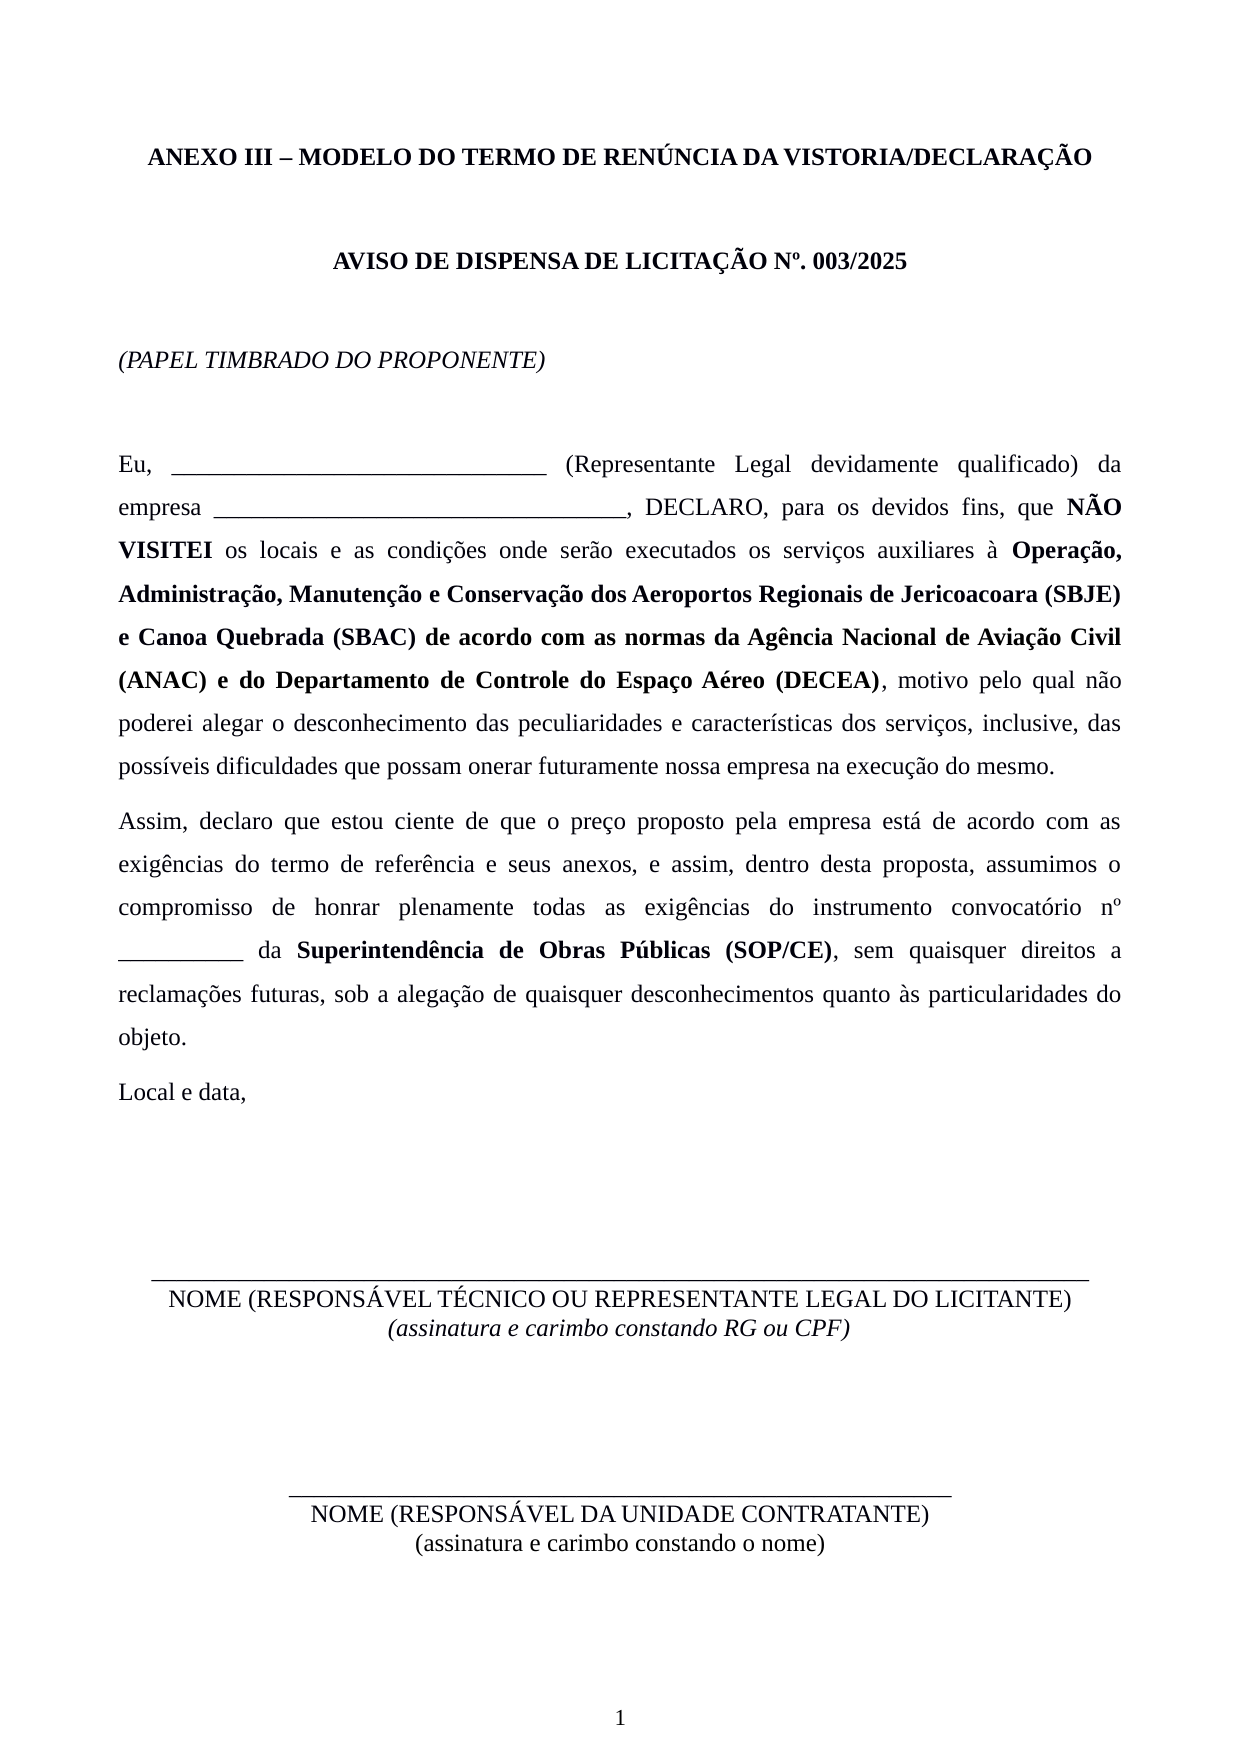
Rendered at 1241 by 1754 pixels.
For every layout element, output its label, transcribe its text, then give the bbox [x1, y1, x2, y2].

text NOME (RESPONSÁVEL DA UNIDADE CONTRATANTE) [118, 1499, 1122, 1528]
text ___________________________________________________________________________ [118, 1255, 1122, 1284]
text AVISO DE DISPENSA DE LICITAÇÃO Nº. 003/2025 [118, 246, 1122, 275]
text ANEXO III – MODELO DO TERMO DE RENÚNCIA DA VISTORIA/DECLARAÇÃO [118, 142, 1122, 171]
text (PAPEL TIMBRADO DO PROPONENTE) [118, 345, 1122, 374]
text (assinatura e carimbo constando RG ou CPF) [118, 1313, 1122, 1341]
text Local e data, [118, 1077, 1122, 1106]
text (assinatura e carimbo constando o nome) [118, 1528, 1122, 1557]
text NOME (RESPONSÁVEL TÉCNICO OU REPRESENTANTE LEGAL DO LICITANTE) [118, 1284, 1122, 1313]
text Eu, ______________________________ (Representante Legal devidamente qualificado) da empresa _________________________________, DECLARO, para os devidos fins, que NÃO VISITEI os locais e as condições onde serão executados os serviços auxiliares à Operação, Administração, Manutenção e Conservação dos Aeroportos Regionais de Jericoacoara (SBJE) e Canoa Quebrada (SBAC) de acordo com as normas da Agência Nacional de Aviação Civil (ANAC) e do Departamento de Controle do Espaço Aéreo (DECEA), motivo pelo qual não poderei alegar o desconhecimento das peculiaridades e características dos serviços, inclusive, das possíveis dificuldades que possam onerar futuramente nossa empresa na execução do mesmo. [118, 449, 1122, 780]
text _____________________________________________________ [118, 1471, 1122, 1499]
text Assim, declaro que estou ciente de que o preço proposto pela empresa está de acordo com as exigências do termo de referência e seus anexos, e assim, dentro desta proposta, assumimos o compromisso de honrar plenamente todas as exigências do instrumento convocatório nº __________ da Superintendência de Obras Públicas (SOP/CE), sem quaisquer direitos a reclamações futuras, sob a alegação de quaisquer desconhecimentos quanto às particularidades do objeto. [118, 806, 1122, 1051]
